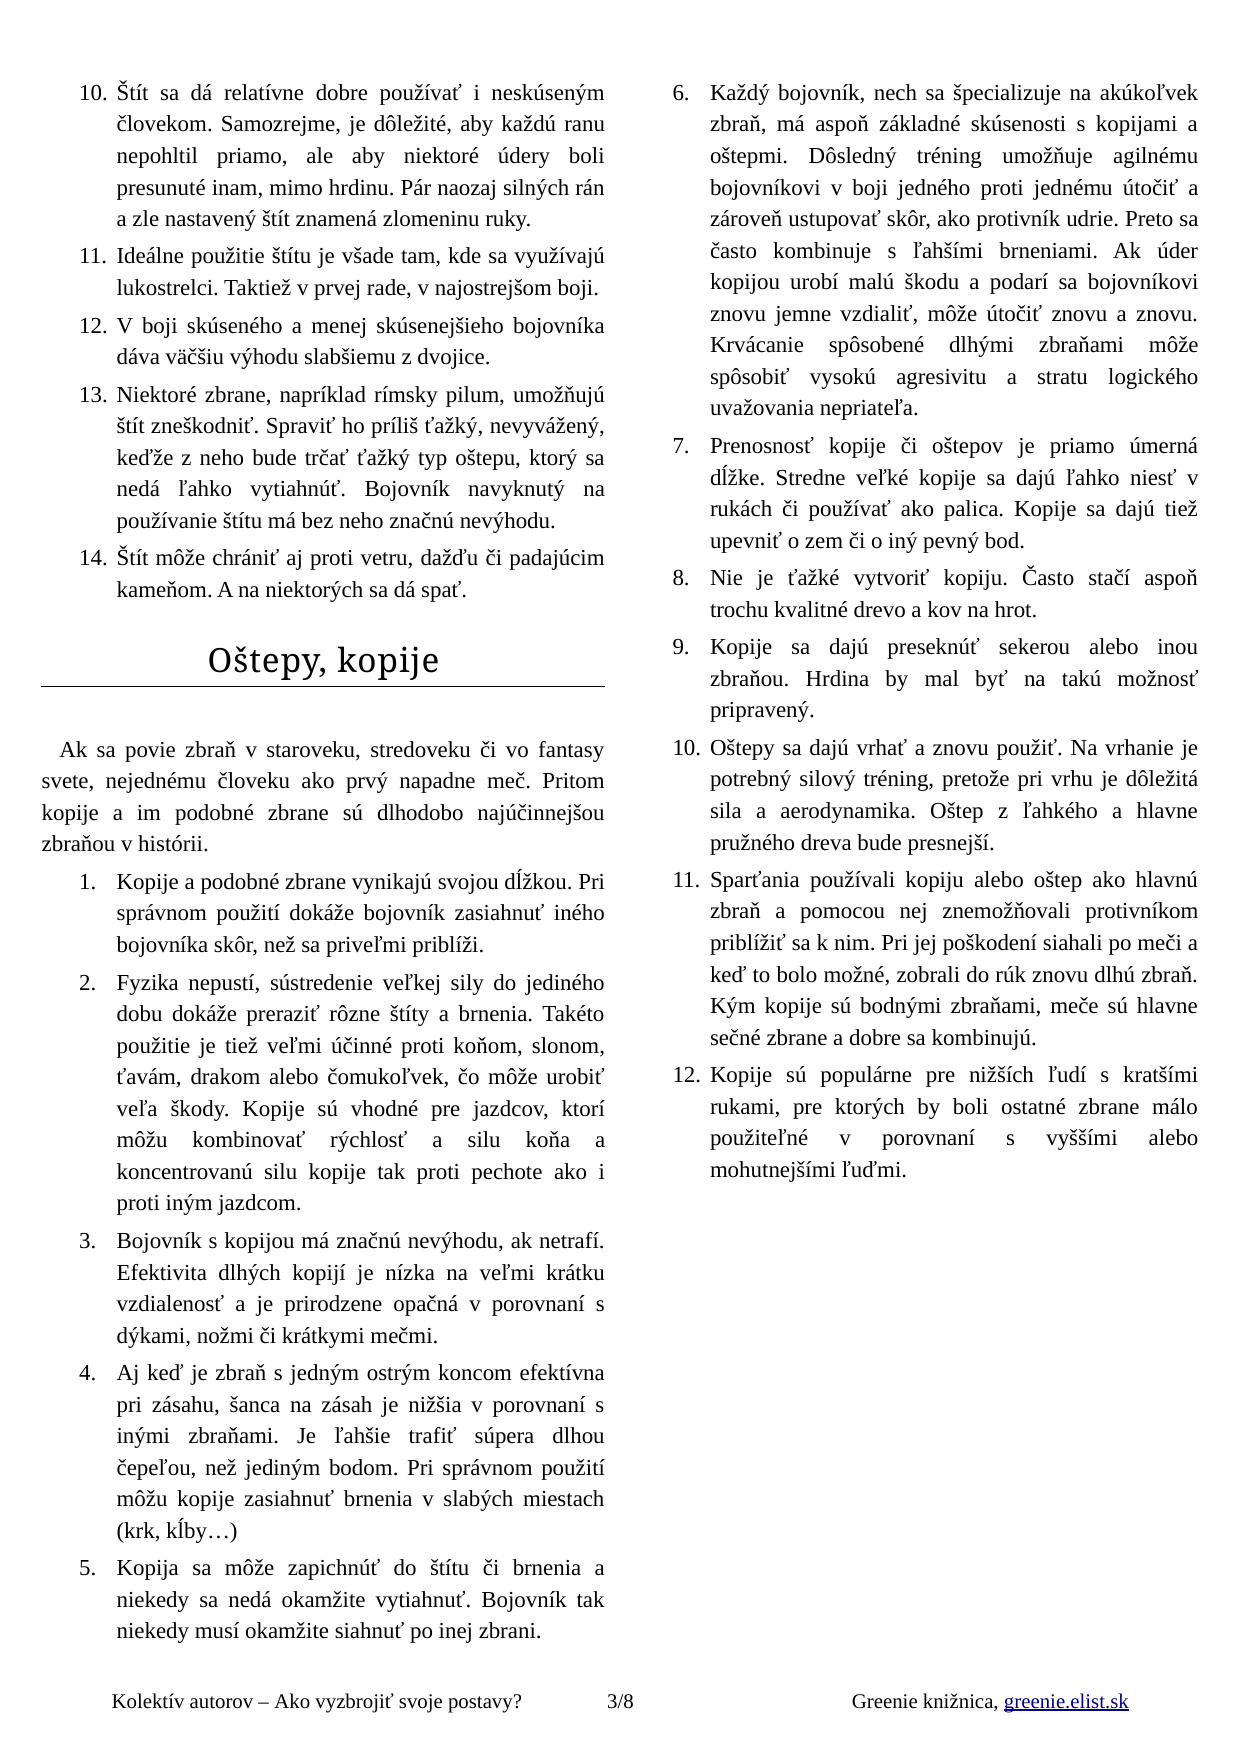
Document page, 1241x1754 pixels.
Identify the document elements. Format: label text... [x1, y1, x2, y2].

list Kopija sa môže zapichnúť do štítu či brnenia a niekedy sa nedá okamžite vytiahnuť. Bojovník tak niekedy musí okamžite siahnuť po inej zbrani. [79, 1554, 605, 1644]
list Každý bojovník, nech sa špecializuje na akúkoľvek zbraň, má aspoň základné skúsenosti s kopijami a oštepmi. Dôsledný tréning umožňuje agilnému bojovníkovi v boji jedného proti jednému útočiť a zároveň ustupovať skôr, ako protivník udrie. Preto sa často kombinuje s ľahšími brneniami. Ak úder kopijou urobí malú škodu a podarí sa bojovníkovi znovu jemne vzdialiť, môže útočiť znovu a znovu. Krvácanie spôsobené dlhými zbraňami môže spôsobiť vysokú agresivitu a stratu logického uvažovania nepriateľa. [672, 79, 1199, 421]
text Ak sa povie zbraň v staroveku, stredoveku či vo fantasy svete, nejednému človeku ako prvý napadne meč. Pritom kopije a im podobné zbrane sú dlhodobo najúčinnejšou zbraňou v histórii. [41, 736, 605, 857]
list Bojovník s kopijou má značnú nevýhodu, ak netrafí. Efektivita dlhých kopijí je nízka na veľmi krátku vzdialenosť a je prirodzene opačná v porovnaní s dýkami, nožmi či krátkymi mečmi. [79, 1227, 605, 1348]
list Niektoré zbrane, napríklad rímsky pilum, umožňujú štít zneškodniť. Spraviť ho príliš ťažký, nevyvážený, keďže z neho bude trčať ťažký typ oštepu, ktorý sa nedá ľahko vytiahnúť. Bojovník navyknutý na používanie štítu má bez neho značnú nevýhodu. [79, 381, 605, 533]
list Oštepy sa dajú vrhať a znovu použiť. Na vrhanie je potrebný silový tréning, pretože pri vrhu je dôležitá sila a aerodynamika. Oštep z ľahkého a hlavne pružného dreva bude presnejší. [672, 734, 1199, 855]
list Aj keď je zbraň s jedným ostrým koncom efektívna pri zásahu, šanca na zásah je nižšia v porovnaní s inými zbraňami. Je ľahšie trafiť súpera dlhou čepeľou, než jediným bodom. Pri správnom použití môžu kopije zasiahnuť brnenia v slabých miestach (krk, kĺby…) [79, 1359, 605, 1543]
list Kopije sa dajú preseknúť sekerou alebo inou zbraňou. Hrdina by mal byť na takú možnosť pripravený. [672, 633, 1199, 723]
list Prenosnosť kopije či oštepov je priamo úmerná dĺžke. Stredne veľké kopije sa dajú ľahko niesť v rukách či používať ako palica. Kopije sa dajú tiež upevniť o zem či o iný pevný bod. [672, 432, 1199, 553]
list Kopije sú populárne pre nižších ľudí s kratšími rukami, pre ktorých by boli ostatné zbrane málo použiteľné v porovnaní s vyššími alebo mohutnejšími ľuďmi. [672, 1061, 1199, 1182]
list Kopije a podobné zbrane vynikajú svojou dĺžkou. Pri správnom použití dokáže bojovník zasiahnuť iného bojovníka skôr, než sa priveľmi priblíži. [79, 868, 605, 957]
list Nie je ťažké vytvoriť kopiju. Často stačí aspoň trochu kvalitné drevo a kov na hrot. [672, 564, 1199, 622]
subtitle Oštepy, kopije [41, 634, 605, 686]
list V boji skúseného a menej skúsenejšieho bojovníka dáva väčšiu výhodu slabšiemu z dvojice. [79, 312, 605, 369]
list Sparťania používali kopiju alebo oštep ako hlavnú zbraň a pomocou nej znemožňovali protivníkom priblížiť sa k nim. Pri jej poškodení siahali po meči a keď to bolo možné, zobrali do rúk znovu dlhú zbraň. Kým kopije sú bodnými zbraňami, meče sú hlavne sečné zbrane a dobre sa kombinujú. [672, 866, 1199, 1050]
list Štít sa dá relatívne dobre používať i neskúseným človekom. Samozrejme, je dôležité, aby každú ranu nepohltil priamo, ale aby niektoré údery boli presunuté inam, mimo hrdinu. Pár naozaj silných rán a zle nastavený štít znamená zlomeninu ruky. [79, 79, 605, 231]
list Ideálne použitie štítu je všade tam, kde sa využívajú lukostrelci. Taktiež v prvej rade, v najostrejšom boji. [79, 243, 605, 301]
list Fyzika nepustí, sústredenie veľkej sily do jediného dobu dokáže preraziť rôzne štíty a brnenia. Takéto použitie je tiež veľmi účinné proti koňom, slonom, ťavám, drakom alebo čomukoľvek, čo môže urobiť veľa škody. Kopije sú vhodné pre jazdcov, ktorí môžu kombinovať rýchlosť a silu koňa a koncentrovanú silu kopije tak proti pechote ako i proti iným jazdcom. [79, 968, 605, 1216]
list Štít môže chrániť aj proti vetru, dažďu či padajúcim kameňom. A na niektorých sa dá spať. [79, 544, 605, 602]
